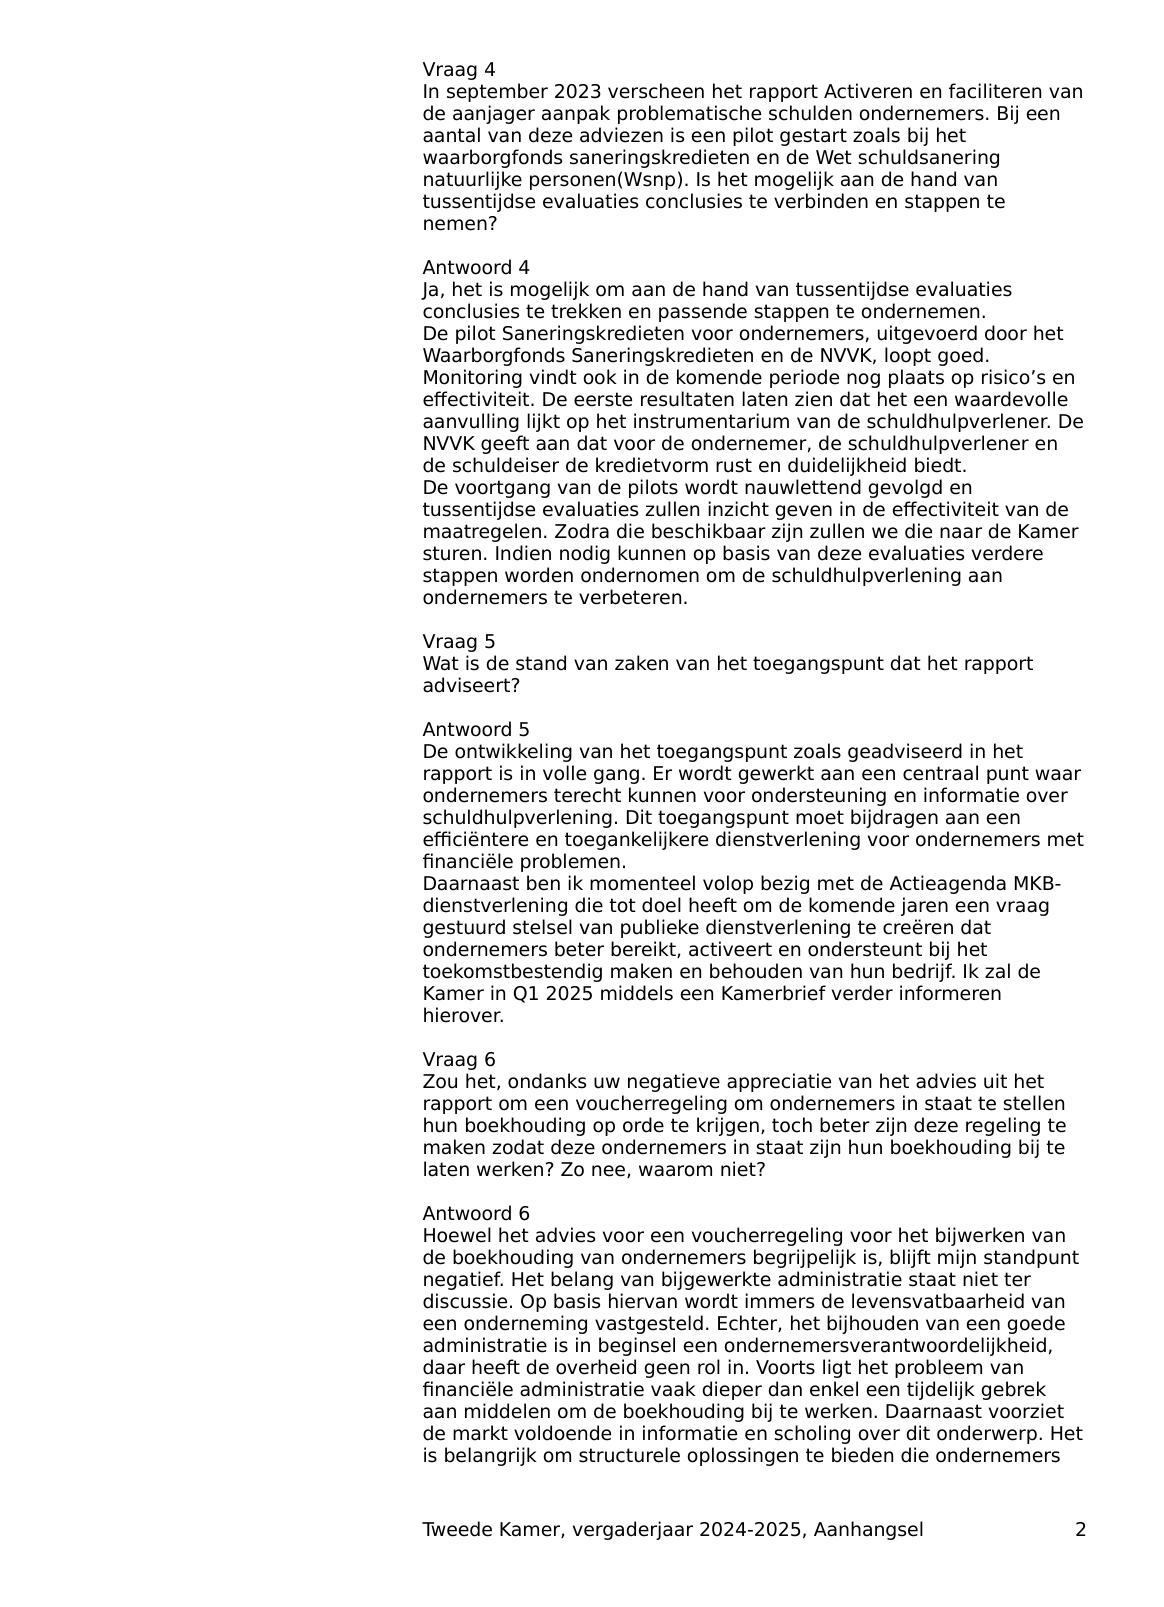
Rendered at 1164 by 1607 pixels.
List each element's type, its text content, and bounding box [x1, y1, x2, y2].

text Zou het, ondanks uw negatieve appreciatie van het advies uit het rapport om een voucherregeling om ondernemers in staat te stellen hun boekhouding op orde te krijgen, toch beter zijn deze regeling te maken zodat deze ondernemers in staat zijn hun boekhouding bij te laten werken? Zo nee, waarom niet? [422, 1071, 1087, 1181]
text Hoewel het advies voor een voucherregeling voor het bijwerken van de boekhouding van ondernemers begrijpelijk is, blijft mijn standpunt negatief. Het belang van bijgewerkte administratie staat niet ter discussie. Op basis hiervan wordt immers de levensvatbaarheid van een onderneming vastgesteld. Echter, het bijhouden van een goede administratie is in beginsel een ondernemersverantwoordelijkheid, daar heeft de overheid geen rol in. Voorts ligt het probleem van financiële administratie vaak dieper dan enkel een tijdelijk gebrek aan middelen om de boekhouding bij te werken. Daarnaast voorziet de markt voldoende in informatie en scholing over dit onderwerp. Het is belangrijk om structurele oplossingen te bieden die ondernemers [422, 1225, 1087, 1467]
text Vraag 4 [422, 59, 1087, 81]
text De ontwikkeling van het toegangspunt zoals geadviseerd in het rapport is in volle gang. Er wordt gewerkt aan een centraal punt waar ondernemers terecht kunnen voor ondersteuning en informatie over schuldhulpverlening. Dit toegangspunt moet bijdragen aan een efficiëntere en toegankelijkere dienstverlening voor ondernemers met financiële problemen. [422, 741, 1087, 873]
text Vraag 6 [422, 1049, 1087, 1071]
text De pilot Saneringskredieten voor ondernemers, uitgevoerd door het Waarborgfonds Saneringskredieten en de NVVK, loopt goed. Monitoring vindt ook in de komende periode nog plaats op risico’s en effectiviteit. De eerste resultaten laten zien dat het een waardevolle aanvulling lijkt op het instrumentarium van de schuldhulpverlener. De NVVK geeft aan dat voor de ondernemer, de schuldhulpverlener en de schuldeiser de kredietvorm rust en duidelijkheid biedt. [422, 323, 1087, 477]
text In september 2023 verscheen het rapport Activeren en faciliteren van de aanjager aanpak problematische schulden ondernemers. Bij een aantal van deze adviezen is een pilot gestart zoals bij het waarborgfonds saneringskredieten en de Wet schuldsanering natuurlijke personen(Wsnp). Is het mogelijk aan de hand van tussentijdse evaluaties conclusies te verbinden en stappen te nemen? [422, 81, 1087, 235]
text Antwoord 6 [422, 1203, 1087, 1225]
text De voortgang van de pilots wordt nauwlettend gevolgd en tussentijdse evaluaties zullen inzicht geven in de effectiviteit van de maatregelen. Zodra die beschikbaar zijn zullen we die naar de Kamer sturen. Indien nodig kunnen op basis van deze evaluaties verdere stappen worden ondernomen om de schuldhulpverlening aan ondernemers te verbeteren. [422, 477, 1087, 609]
text Antwoord 5 [422, 719, 1087, 741]
text Antwoord 4 [422, 257, 1087, 279]
text Daarnaast ben ik momenteel volop bezig met de Actieagenda MKB-dienstverlening die tot doel heeft om de komende jaren een vraag gestuurd stelsel van publieke dienstverlening te creëren dat ondernemers beter bereikt, activeert en ondersteunt bij het toekomstbestendig maken en behouden van hun bedrijf. Ik zal de Kamer in Q1 2025 middels een Kamerbrief verder informeren hierover. [422, 873, 1087, 1027]
text Vraag 5 [422, 631, 1087, 653]
text Wat is de stand van zaken van het toegangspunt dat het rapport adviseert? [422, 653, 1087, 697]
text Ja, het is mogelijk om aan de hand van tussentijdse evaluaties conclusies te trekken en passende stappen te ondernemen. [422, 279, 1087, 323]
